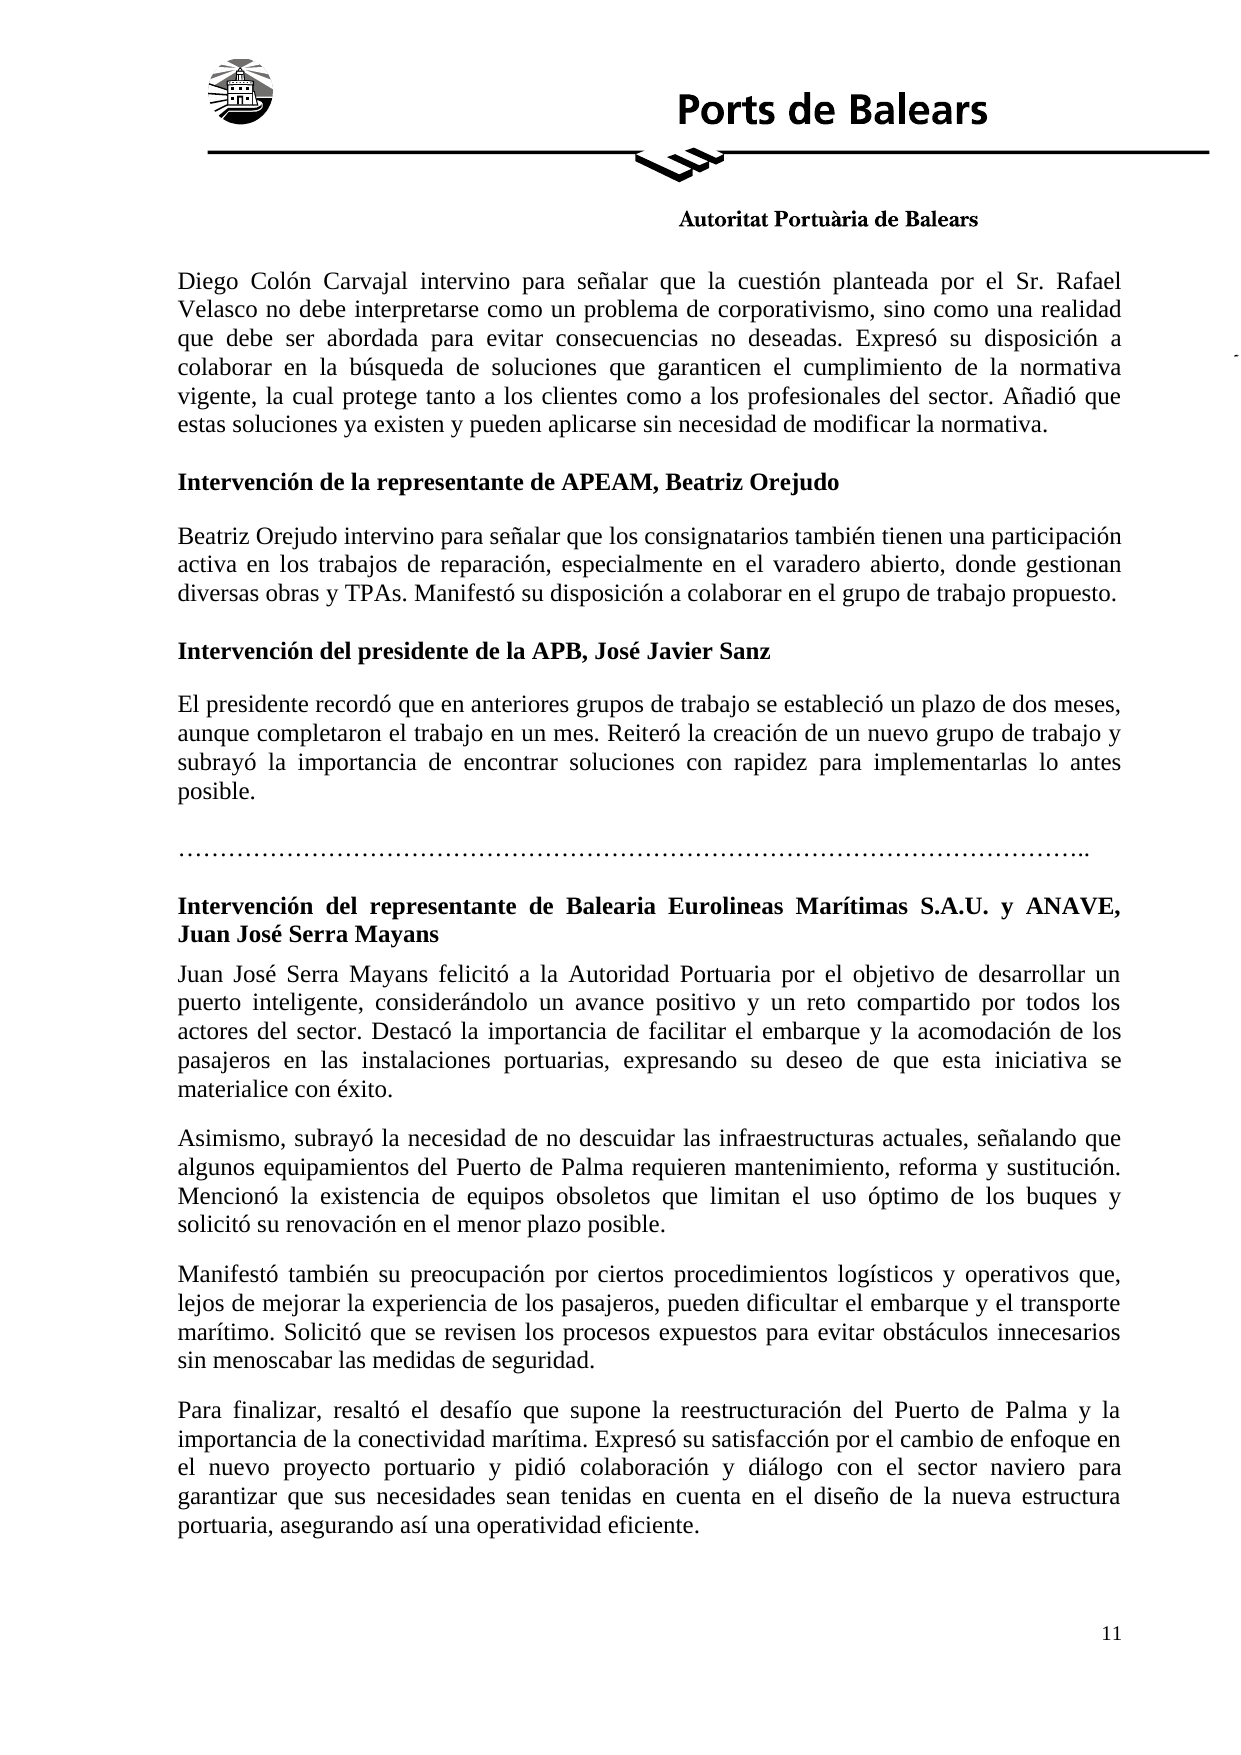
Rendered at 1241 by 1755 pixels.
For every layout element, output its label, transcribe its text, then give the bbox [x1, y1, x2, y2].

text Juan José Serra Mayans felicitó a la Autoridad Portuaria por el objetivo de desarrollar un puerto inteligente, considerándolo un avance positivo y un reto compartido por todos los actores del sector. Destacó la importancia de facilitar el embarque y la acomodación de los pasajeros en las instalaciones portuarias, expresando su deseo de que esta iniciativa se materialice con éxito. [177, 959, 1122, 1102]
subtitle Intervención del representante de Balearia Eurolineas Marítimas S.A.U. y ANAVE, Juan José Serra Mayans [177, 891, 1122, 948]
text Para finalizar, resaltó el desafío que supone la reestructuración del Puerto de Palma y la importancia de la conectividad marítima. Expresó su satisfacción por el cambio de enfoque en el nuevo proyecto portuario y pidió colaboración y diálogo con el sector naviero para garantizar que sus necesidades sean tenidas en cuenta en el diseño de la nueva estructura portuaria, asegurando así una operatividad eficiente. [177, 1395, 1122, 1539]
text El presidente recordó que en anteriores grupos de trabajo se estableció un plazo de dos meses, aunque completaron el trabajo en un mes. Reiteró la creación de un nuevo grupo de trabajo y subrayó la importancia de encontrar soluciones con rapidez para implementarlas lo antes posible. [177, 689, 1122, 804]
text Asimismo, subrayó la necesidad de no descuidar las infraestructuras actuales, señalando que algunos equipamientos del Puerto de Palma requieren mantenimiento, reforma y sustitución. Mencionó la existencia de equipos obsoletos que limitan el uso óptimo de los buques y solicitó su renovación en el menor plazo posible. [177, 1123, 1122, 1238]
text Beatriz Orejudo intervino para señalar que los consignatarios también tienen una participación activa en los trabajos de reparación, especialmente en el varadero abierto, donde gestionan diversas obras y TPAs. Manifestó su disposición a colaborar en el grupo de trabajo propuesto. [177, 521, 1122, 607]
text Manifestó también su preocupación por ciertos procedimientos logísticos y operativos que, lejos de mejorar la experiencia de los pasajeros, pueden dificultar el embarque y el transporte marítimo. Solicitó que se revisen los procesos expuestos para evitar obstáculos innecesarios sin menoscabar las medidas de seguridad. [177, 1259, 1122, 1374]
text Intervención de la representante de APEAM, Beatriz Orejudo [177, 467, 1122, 496]
text Diego Colón Carvajal intervino para señalar que la cuestión planteada por el Sr. Rafael Velasco no debe interpretarse como un problema de corporativismo, sino como una realidad que debe ser abordada para evitar consecuencias no deseadas. Expresó su disposición a colaborar en la búsqueda de soluciones que garanticen el cumplimiento de la normativa vigente, la cual protege tanto a los clientes como a los profesionales del sector. Añadió que estas soluciones ya existen y pueden aplicarse sin necesidad de modificar la normativa. [177, 266, 1122, 438]
text ……………………………………………………………………………………………….. [177, 833, 1122, 862]
text Intervención del presidente de la APB, José Javier Sanz [177, 636, 1122, 664]
